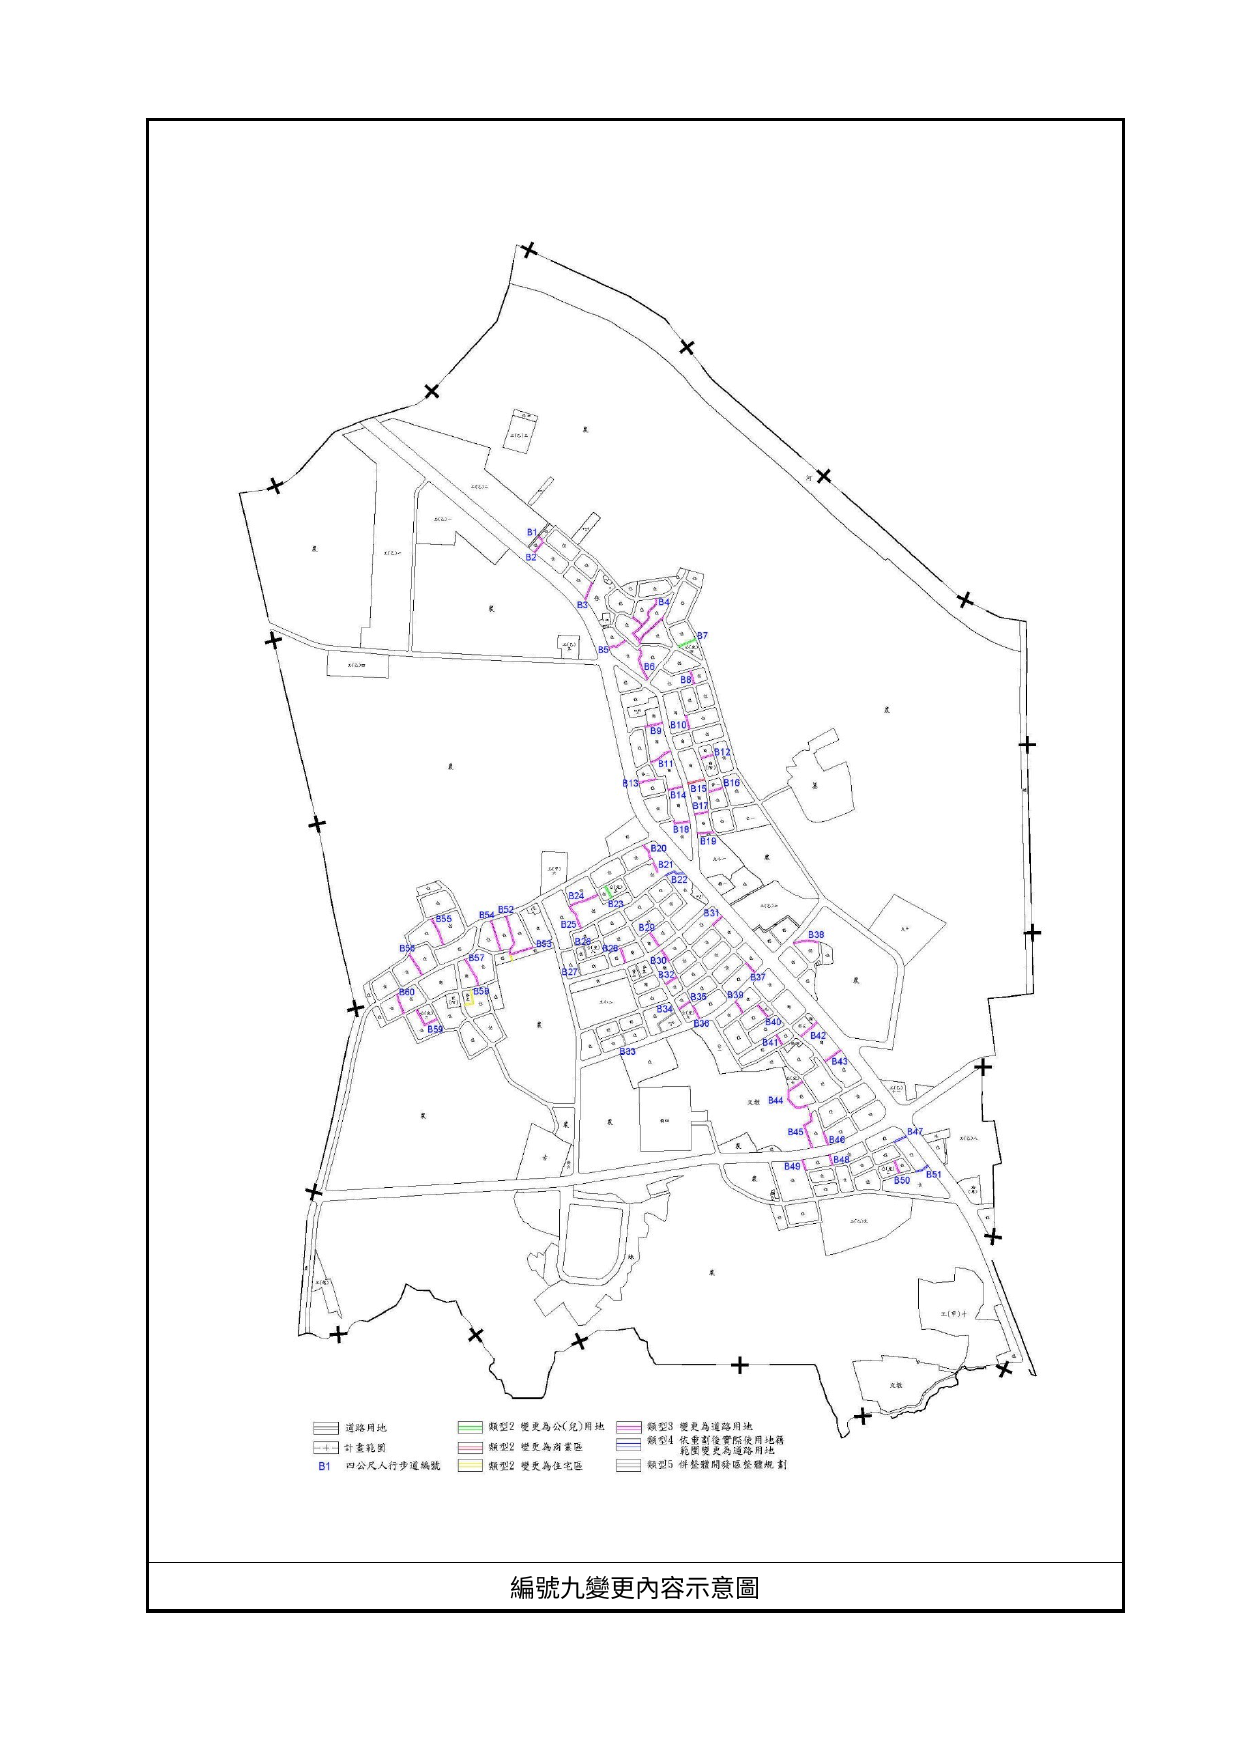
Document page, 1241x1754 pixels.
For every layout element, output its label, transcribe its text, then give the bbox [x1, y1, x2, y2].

table_cell 編號九變更內容示意圖 [149, 1563, 1122, 1609]
table_header [149, 121, 1122, 1562]
picture [169, 182, 1102, 1502]
